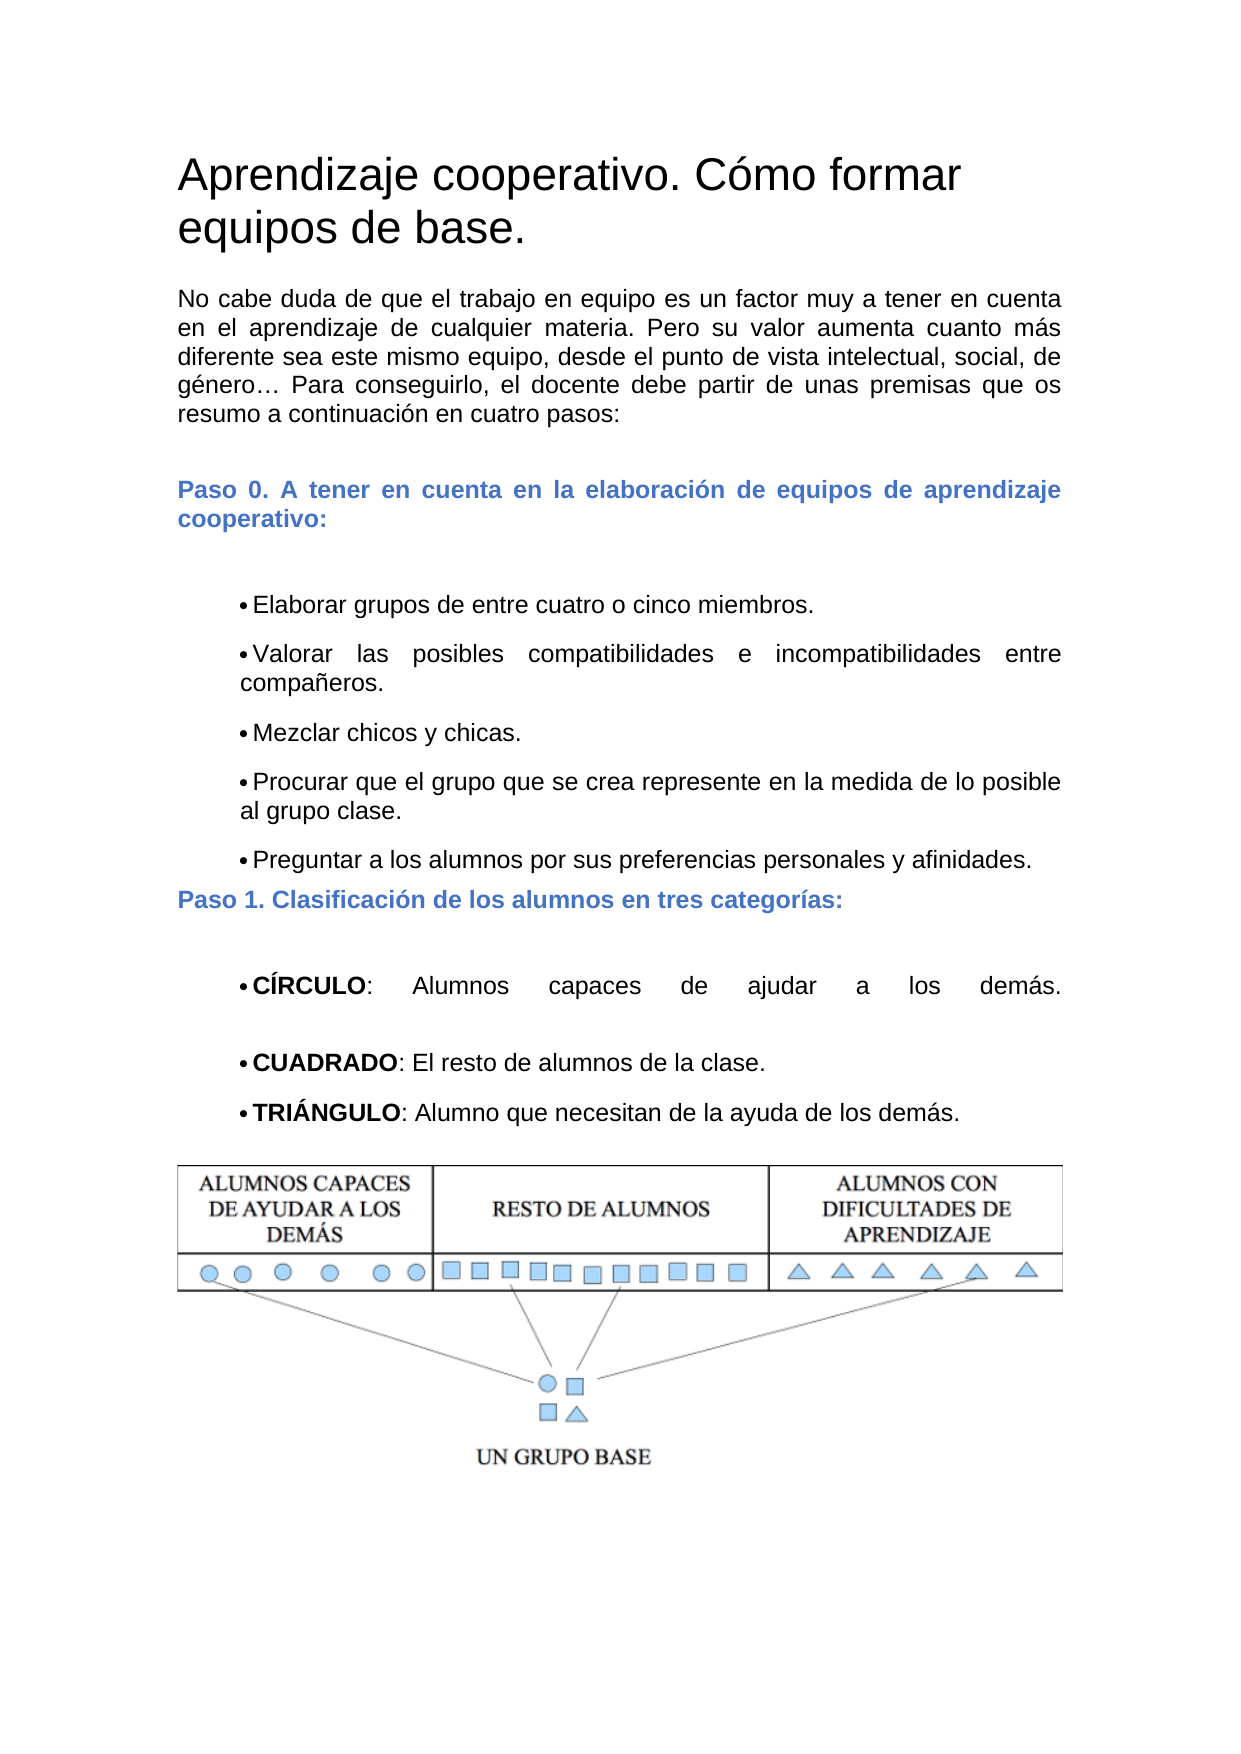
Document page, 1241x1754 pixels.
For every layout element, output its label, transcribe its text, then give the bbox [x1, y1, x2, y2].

text Paso 1. Clasificación de los alumnos en tres categorías: [177, 885, 1063, 913]
subtitle Aprendizaje cooperativo. Cómo formar equipos de base. [177, 148, 1063, 253]
list Preguntar a los alumnos por sus preferencias personales y afinidades. [240, 846, 1063, 874]
list CÍRCULO: Alumnos capaces de ajudar a los demás. [240, 971, 1063, 1027]
text Paso 0. A tener en cuenta en la elaboración de equipos de aprendizaje cooperativo: [177, 475, 1063, 532]
list Valorar las posibles compatibilidades e incompatibilidades entre compañeros. [240, 639, 1063, 697]
list Procurar que el grupo que se crea represente en la medida de lo posible al grupo clase. [240, 767, 1063, 825]
list Elaborar grupos de entre cuatro o cinco miembros. [240, 590, 1063, 618]
list CUADRADO: El resto de alumnos de la clase. [240, 1048, 1063, 1077]
text No cabe duda de que el trabajo en equipo es un factor muy a tener en cuenta en el aprendizaje de cualquier materia. Pero su valor aumenta cuanto más diferente sea este mismo equipo, desde el punto de vista intelectual, social, de género… Para conseguirlo, el docente debe partir de unas premisas que os resumo a continuación en cuatro pasos: [177, 284, 1063, 428]
list Mezclar chicos y chicas. [240, 718, 1063, 746]
list TRIÁNGULO: Alumno que necesitan de la ayuda de los demás. [240, 1098, 1063, 1127]
